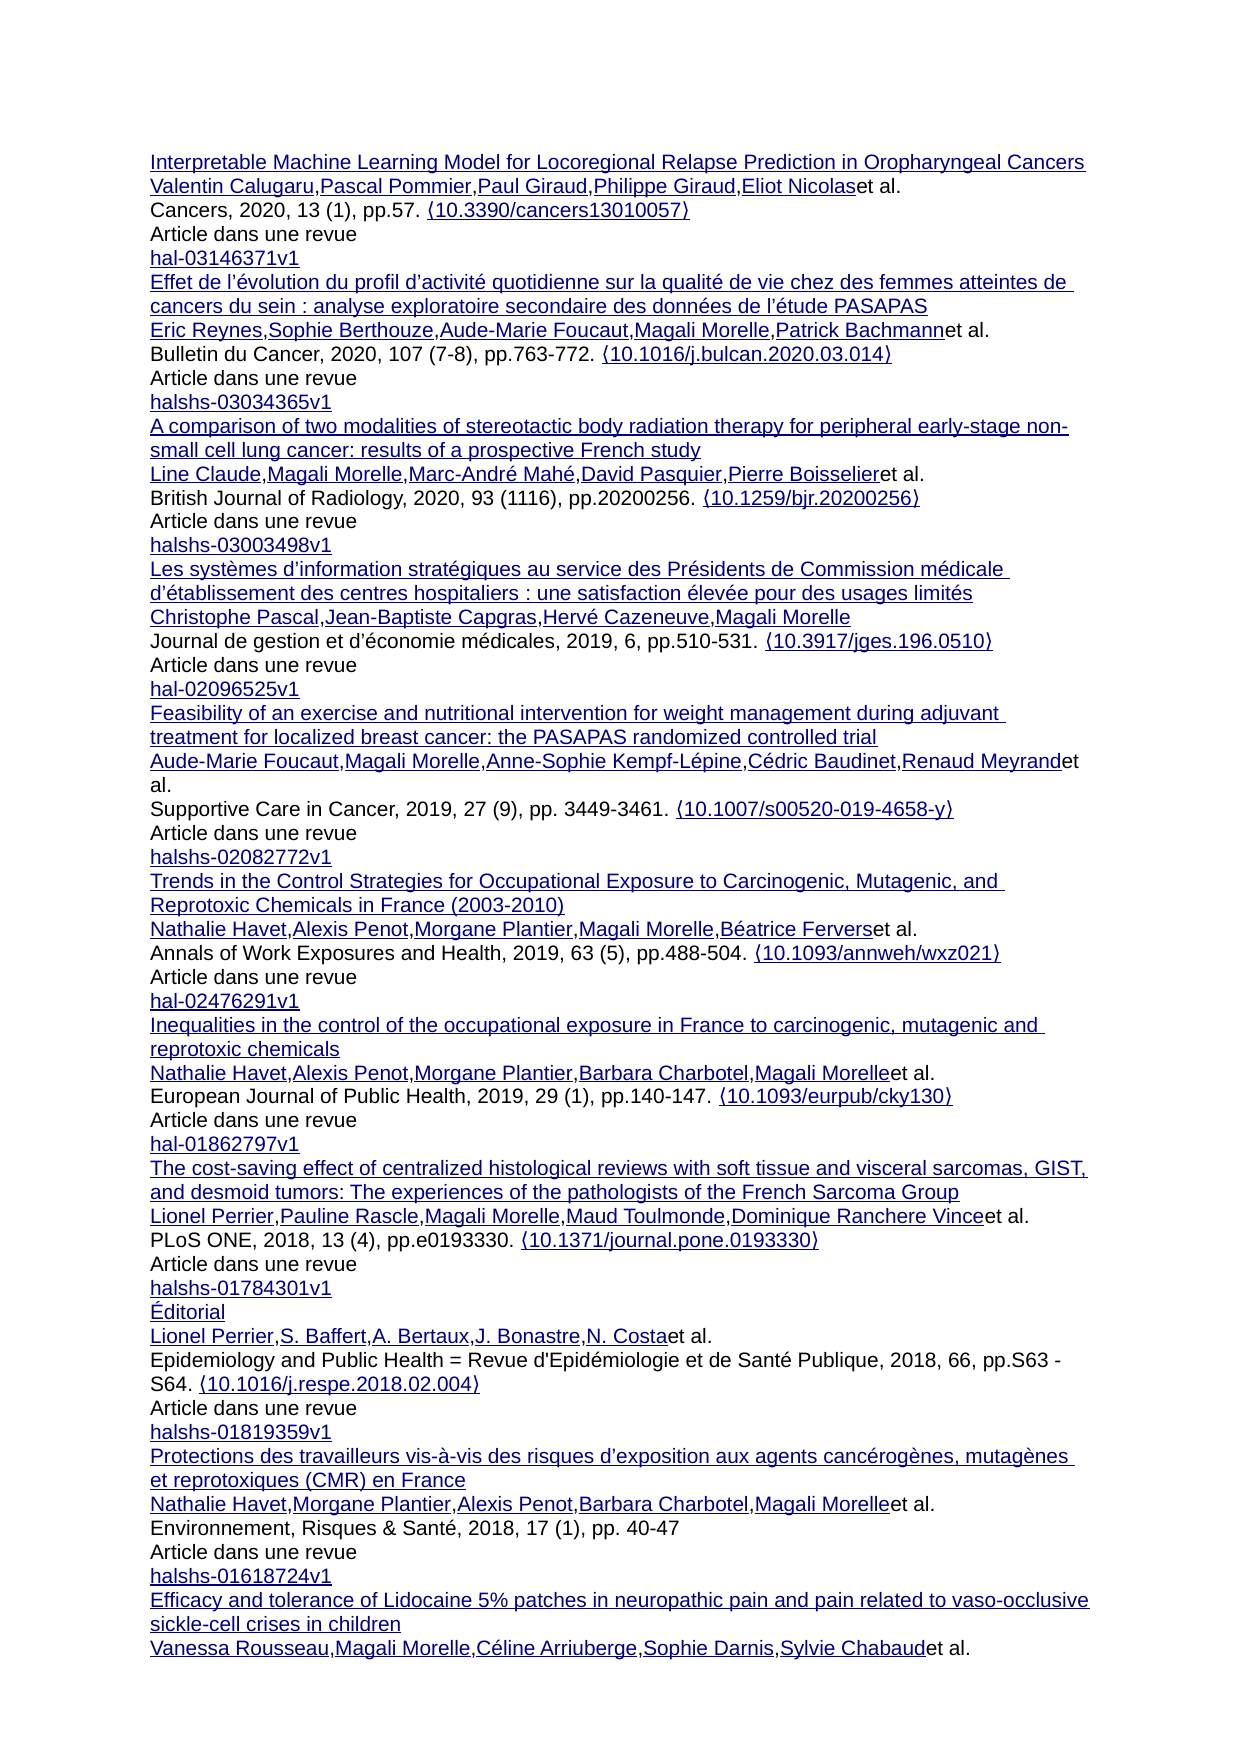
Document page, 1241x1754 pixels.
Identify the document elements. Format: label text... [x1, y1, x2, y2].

table_cell The cost-saving effect of centralized histological reviews with soft tissue and visceral sarcomas, GIST, and desmoid tumors: The experiences of the pathologists of the French Sarcoma Group Lionel Perrier,Pauline Rascle,Magali Morelle,Maud Toulmonde,Dominique Ranchere Vinceet al. PLoS ONE, 2018, 13 (4), pp.e0193330. ⟨10.1371/journal.pone.0193330⟩ Article dans une revue halshs-01784301v1 [150, 1156, 1090, 1300]
table_cell Feasibility of an exercise and nutritional intervention for weight management during adjuvant treatment for localized breast cancer: the PASAPAS randomized controlled trial Aude-Marie Foucaut,Magali Morelle,Anne-Sophie Kempf-Lépine,Cédric Baudinet,Renaud Meyrandet al. Supportive Care in Cancer, 2019, 27 (9), pp. 3449-3461. ⟨10.1007/s00520-019-4658-y⟩ Article dans une revue halshs-02082772v1 [150, 701, 1090, 869]
table_cell Efficacy and tolerance of Lidocaine 5% patches in neuropathic pain and pain related to vaso-occlusive [150, 1588, 1090, 1608]
table_cell Inequalities in the control of the occupational exposure in France to carcinogenic, mutagenic and reprotoxic chemicals Nathalie Havet,Alexis Penot,Morgane Plantier,Barbara Charbotel,Magali Morelleet al. European Journal of Public Health, 2019, 29 (1), pp.140-147. ⟨10.1093/eurpub/cky130⟩ Article dans une revue hal-01862797v1 [150, 1013, 1090, 1156]
table_cell Interpretable Machine Learning Model for Locoregional Relapse Prediction in Oropharyngeal Cancers Valentin Calugaru,Pascal Pommier,Paul Giraud,Philippe Giraud,Eliot Nicolaset al. Cancers, 2020, 13 (1), pp.57. ⟨10.3390/cancers13010057⟩ Article dans une revue hal-03146371v1 [150, 150, 1090, 270]
table_cell A comparison of two modalities of stereotactic body radiation therapy for peripheral early-stage non-small cell lung cancer: results of a prospective French study Line Claude,Magali Morelle,Marc-André Mahé,David Pasquier,Pierre Boisselieret al. British Journal of Radiology, 2020, 93 (1116), pp.20200256. ⟨10.1259/bjr.20200256⟩ Article dans une revue halshs-03003498v1 [150, 414, 1090, 557]
table_cell Les systèmes d’information stratégiques au service des Présidents de Commission médicale d’établissement des centres hospitaliers : une satisfaction élevée pour des usages limités Christophe Pascal,Jean-Baptiste Capgras,Hervé Cazeneuve,Magali Morelle Journal de gestion et d’économie médicales, 2019, 6, pp.510-531. ⟨10.3917/jges.196.0510⟩ Article dans une revue hal-02096525v1 [150, 557, 1090, 701]
table_cell Éditorial Lionel Perrier,S. Baffert,A. Bertaux,J. Bonastre,N. Costaet al. Epidemiology and Public Health = Revue d'Epidémiologie et de Santé Publique, 2018, 66, pp.S63 - S64. ⟨10.1016/j.respe.2018.02.004⟩ Article dans une revue halshs-01819359v1 [150, 1300, 1090, 1444]
table_cell Effet de l’évolution du profil d’activité quotidienne sur la qualité de vie chez des femmes atteintes de cancers du sein : analyse exploratoire secondaire des données de l’étude PASAPAS Eric Reynes,Sophie Berthouze,Aude-Marie Foucaut,Magali Morelle,Patrick Bachmannet al. Bulletin du Cancer, 2020, 107 (7-8), pp.763-772. ⟨10.1016/j.bulcan.2020.03.014⟩ Article dans une revue halshs-03034365v1 [150, 270, 1090, 413]
table_cell Trends in the Control Strategies for Occupational Exposure to Carcinogenic, Mutagenic, and Reprotoxic Chemicals in France (2003-2010) Nathalie Havet,Alexis Penot,Morgane Plantier,Magali Morelle,Béatrice Ferverset al. Annals of Work Exposures and Health, 2019, 63 (5), pp.488-504. ⟨10.1093/annweh/wxz021⟩ Article dans une revue hal-02476291v1 [150, 869, 1090, 1012]
table_cell Protections des travailleurs vis-à-vis des risques d’exposition aux agents cancérogènes, mutagènes et reprotoxiques (CMR) en France Nathalie Havet,Morgane Plantier,Alexis Penot,Barbara Charbotel,Magali Morelleet al. Environnement, Risques & Santé, 2018, 17 (1), pp. 40-47 Article dans une revue halshs-01618724v1 [150, 1444, 1090, 1587]
table_cell sickle-cell crises in children Vanessa Rousseau,Magali Morelle,Céline Arriuberge,Sophie Darnis,Sylvie Chabaudet al. [150, 1609, 1090, 1659]
